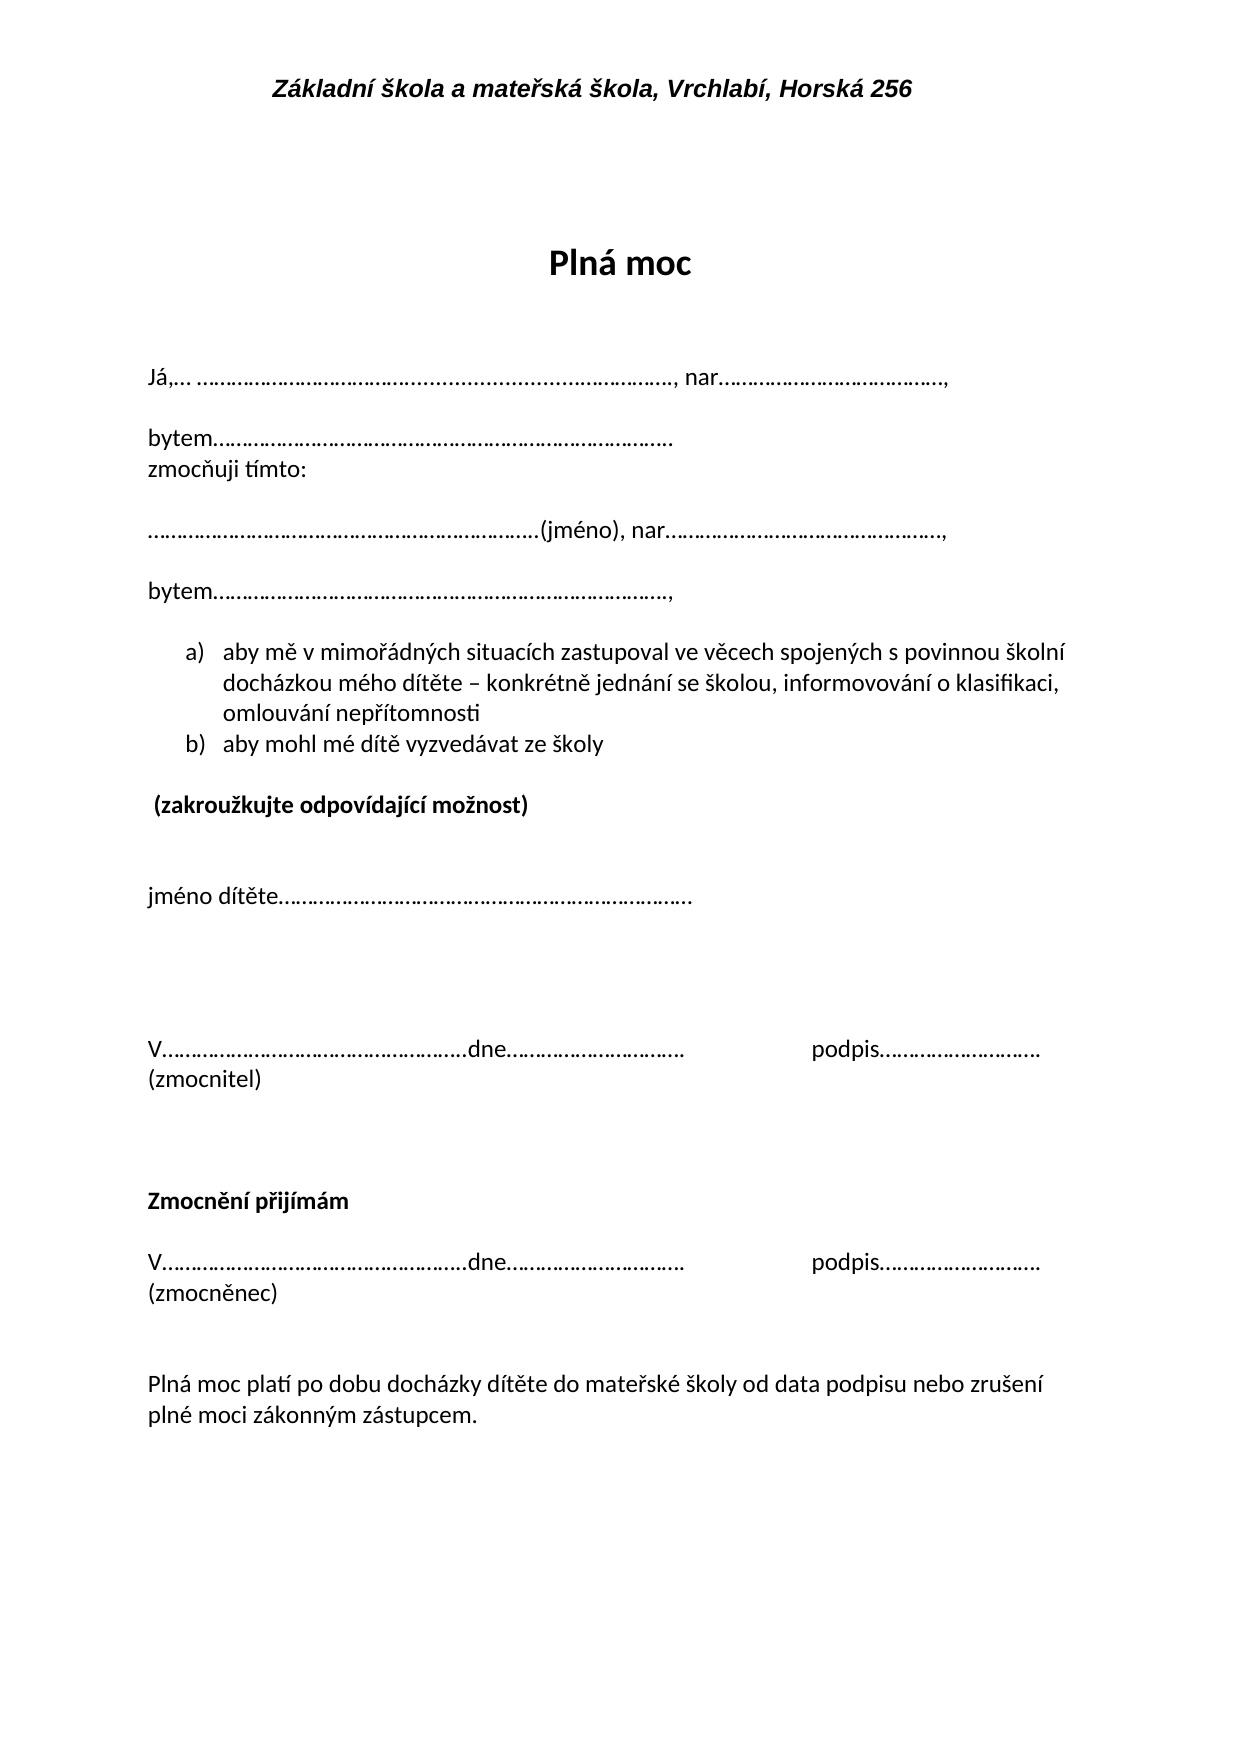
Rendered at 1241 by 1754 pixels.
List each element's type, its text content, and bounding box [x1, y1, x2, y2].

text Plná moc [148, 239, 1093, 285]
text …………………………………………………………..(jméno), nar…………………………………………, [148, 514, 1093, 544]
text V……………………………………………..dne…………………………. podpis………………………. [148, 1033, 1093, 1063]
list aby mohl mé dítě vyzvedávat ze školy [185, 728, 1093, 758]
text V……………………………………………..dne…………………………. podpis………………………. [148, 1247, 1093, 1277]
text jméno dítěte……………………………………………………………… [148, 880, 1093, 911]
text (zakroužkujte odpovídající možnost) [148, 789, 1093, 819]
text Zmocnění přijímám [148, 1186, 1093, 1216]
text Plná moc platí po dobu docházky dítěte do mateřské školy od data podpisu nebo zrušení plné moci zákonným zástupcem. [148, 1369, 1093, 1430]
list aby mě v mimořádných situacích zastupoval ve věcech spojených s povinnou školní docházkou mého dítěte – konkrétně jednání se školou, informovování o klasifikaci, omlouvání nepřítomnosti [185, 636, 1093, 728]
text Já,… ………………………………............................……………., nar…………………………………, [148, 361, 1093, 392]
text bytem…………………………………………………………………….. [148, 422, 1093, 453]
text zmocňuji tímto: [148, 453, 1093, 483]
text (zmocnitel) [148, 1063, 1093, 1094]
text (zmocněnec) [148, 1277, 1093, 1308]
text bytem……………………………………………………………………., [148, 575, 1093, 606]
